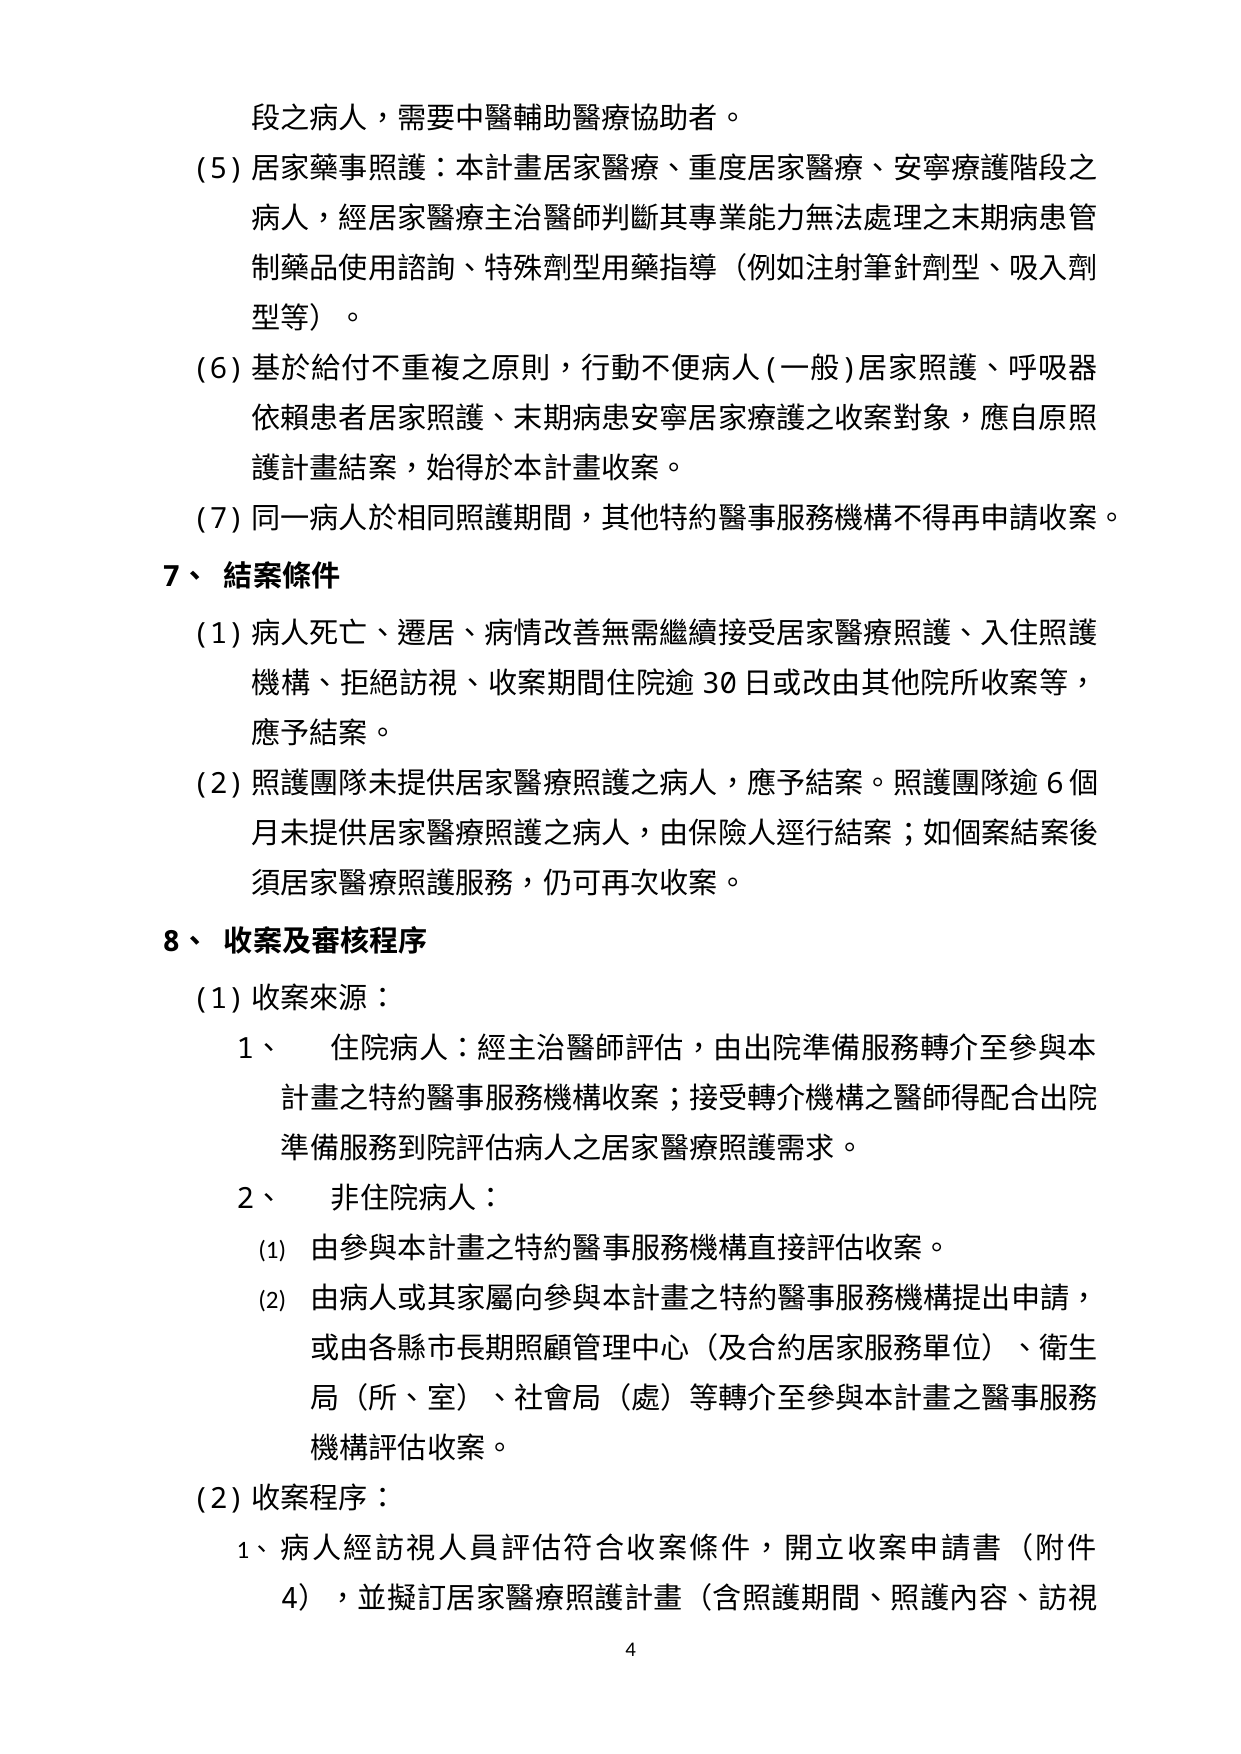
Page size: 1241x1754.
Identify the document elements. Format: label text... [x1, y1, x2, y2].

list 同一病人於相同照護期間，其他特約醫事服務機構不得再申請收案。 [192, 489, 1098, 539]
list 段之病人，需要中醫輔助醫療協助者。 [192, 89, 1098, 139]
list 住院病人：經主治醫師評估，由出院準備服務轉介至參與本計畫之特約醫事服務機構收案；接受轉介機構之醫師得配合出院準備服務到院評估病人之居家醫療照護需求。 [236, 1019, 1098, 1169]
list 病人死亡、遷居、病情改善無需繼續接受居家醫療照護、入住照護機構、拒絕訪視、收案期間住院逾30日或改由其他院所收案等，應予結案。 [192, 604, 1098, 754]
list 照護團隊未提供居家醫療照護之病人，應予結案。照護團隊逾6個月未提供居家醫療照護之病人，由保險人逕行結案；如個案結案後須居家醫療照護服務，仍可再次收案。 [192, 754, 1098, 904]
list 收案及審核程序 [162, 911, 1098, 961]
list 病人經訪視人員評估符合收案條件，開立收案申請書（附件4），並擬訂居家醫療照護計畫（含照護期間、照護內容、訪視 [236, 1519, 1098, 1619]
list 由參與本計畫之特約醫事服務機構直接評估收案。 [258, 1219, 1098, 1269]
list 基於給付不重複之原則，行動不便病人(一般)居家照護、呼吸器依賴患者居家照護、末期病患安寧居家療護之收案對象，應自原照護計畫結案，始得於本計畫收案。 [192, 339, 1098, 489]
list 結案條件 [162, 546, 1098, 596]
list 由病人或其家屬向參與本計畫之特約醫事服務機構提出申請，或由各縣市長期照顧管理中心（及合約居家服務單位）、衛生局（所、室）、社會局（處）等轉介至參與本計畫之醫事服務機構評估收案。 [258, 1269, 1098, 1469]
list 收案來源： [192, 969, 1098, 1019]
list 非住院病人： [236, 1169, 1098, 1219]
list 居家藥事照護：本計畫居家醫療、重度居家醫療、安寧療護階段之病人，經居家醫療主治醫師判斷其專業能力無法處理之末期病患管制藥品使用諮詢、特殊劑型用藥指導（例如注射筆針劑型、吸入劑型等）。 [192, 139, 1098, 339]
list 收案程序： [192, 1469, 1098, 1519]
